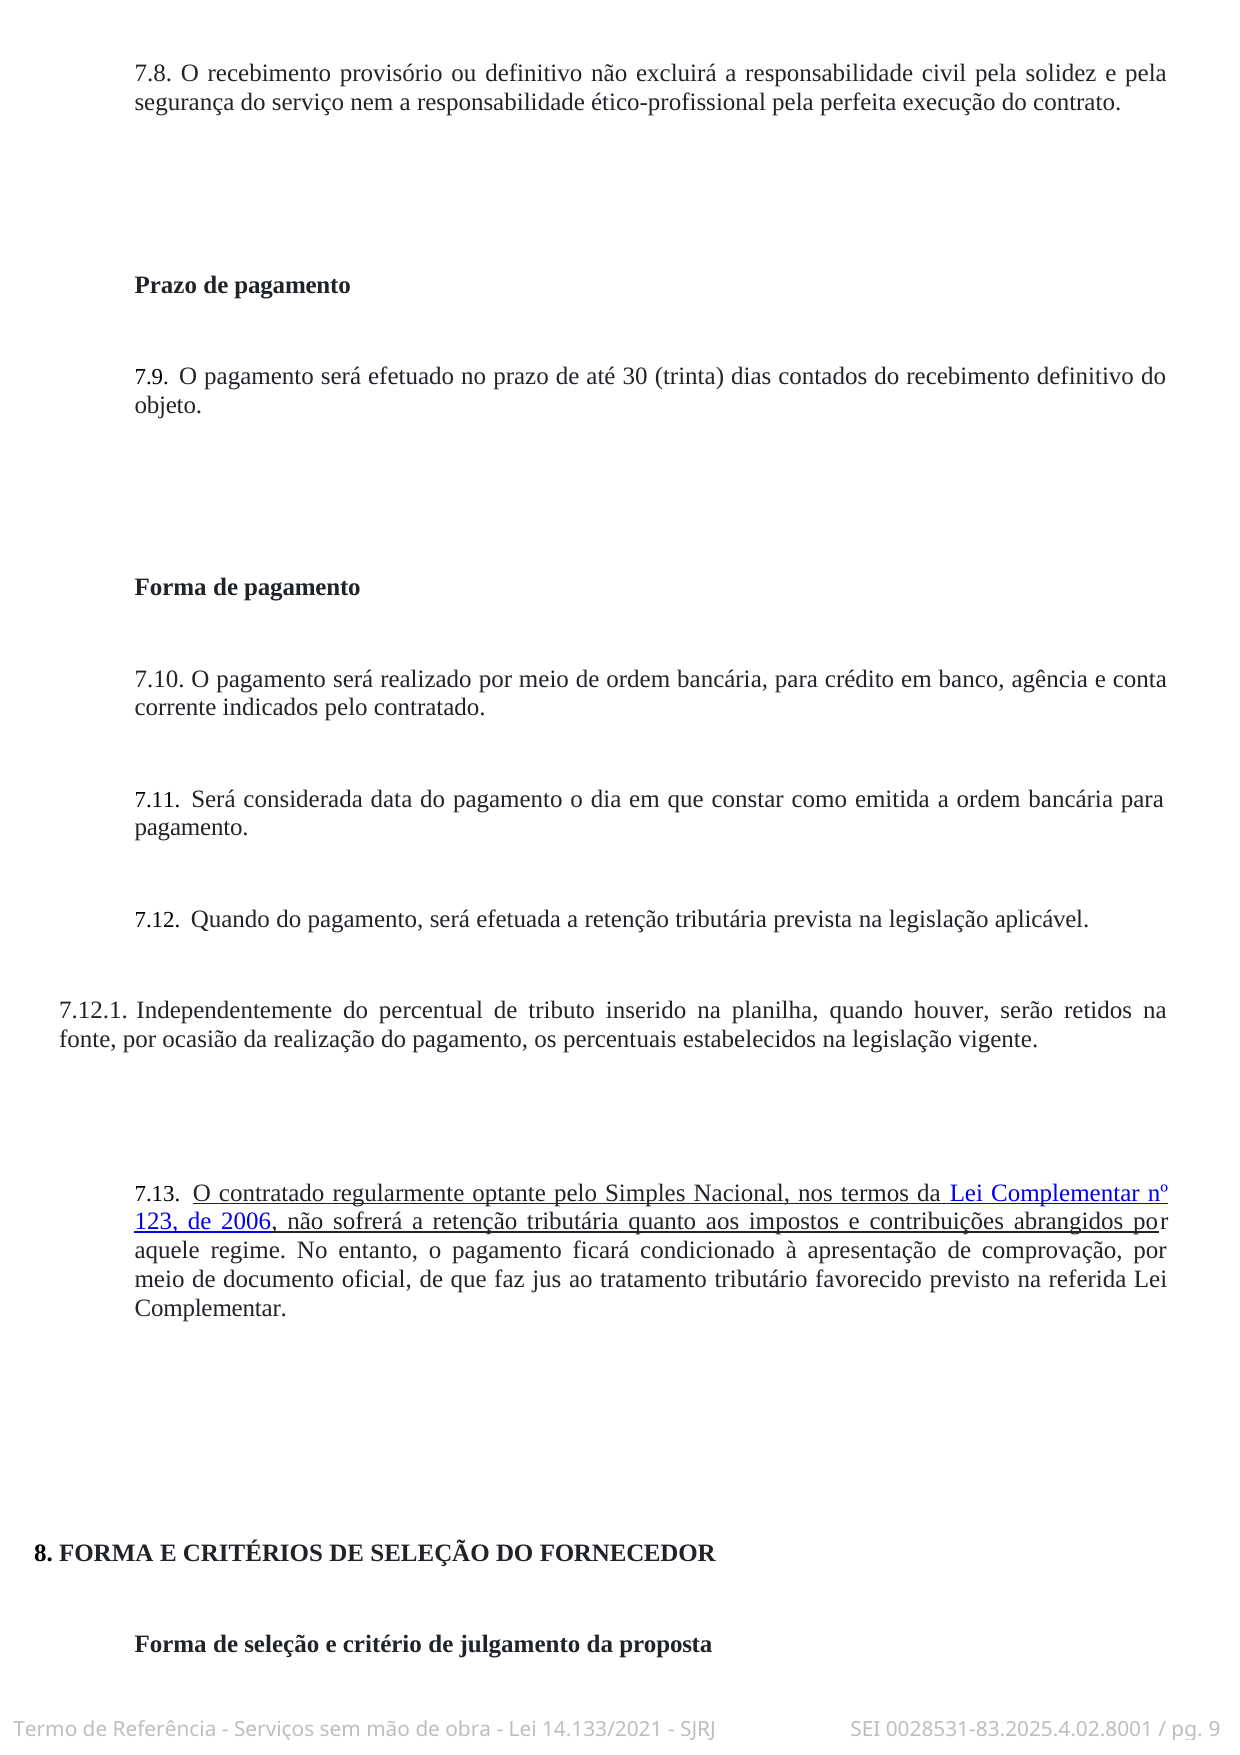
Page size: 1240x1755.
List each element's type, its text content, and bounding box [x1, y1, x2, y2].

list O recebimento provisório ou definitivo não excluirá a responsabilidade civil pela solidez e pela segurança do serviço nem a responsabilidade ético-profissional pela perfeita execução do contrato. [134, 58, 1168, 116]
list Será considerada data do pagamento o dia em que constar como emitida a ordem bancária para pagamento. [134, 784, 1166, 841]
text Forma de pagamento [134, 572, 1181, 601]
text Prazo de pagamento [134, 270, 1181, 298]
list Independentemente do percentual de tributo inserido na planilha, quando houver, serão retidos na fonte, por ocasião da realização do pagamento, os percentuais estabelecidos na legislação vigente. [59, 995, 1167, 1053]
list O contratado regularmente optante pelo Simples Nacional, nos termos da Lei Complementar nº 123, de 2006, não sofrerá a retenção tributária quanto aos impostos e contribuições abrangidos por aquele regime. No entanto, o pagamento ficará condicionado à apresentação de comprovação, por meio de documento oficial, de que faz jus ao tratamento tributário favorecido previsto na referida Lei Complementar. [134, 1178, 1168, 1321]
list O pagamento será efetuado no prazo de até 30 (trinta) dias contados do recebimento definitivo do objeto. [134, 361, 1167, 419]
text Forma de seleção e critério de julgamento da proposta [134, 1629, 1181, 1658]
list FORMA E CRITÉRIOS DE SELEÇÃO DO FORNECEDOR [34, 1538, 1181, 1567]
list O pagamento será realizado por meio de ordem bancária, para crédito em banco, agência e conta corrente indicados pelo contratado. [134, 664, 1168, 721]
list Quando do pagamento, será efetuada a retenção tributária prevista na legislação aplicável. [134, 904, 1181, 933]
